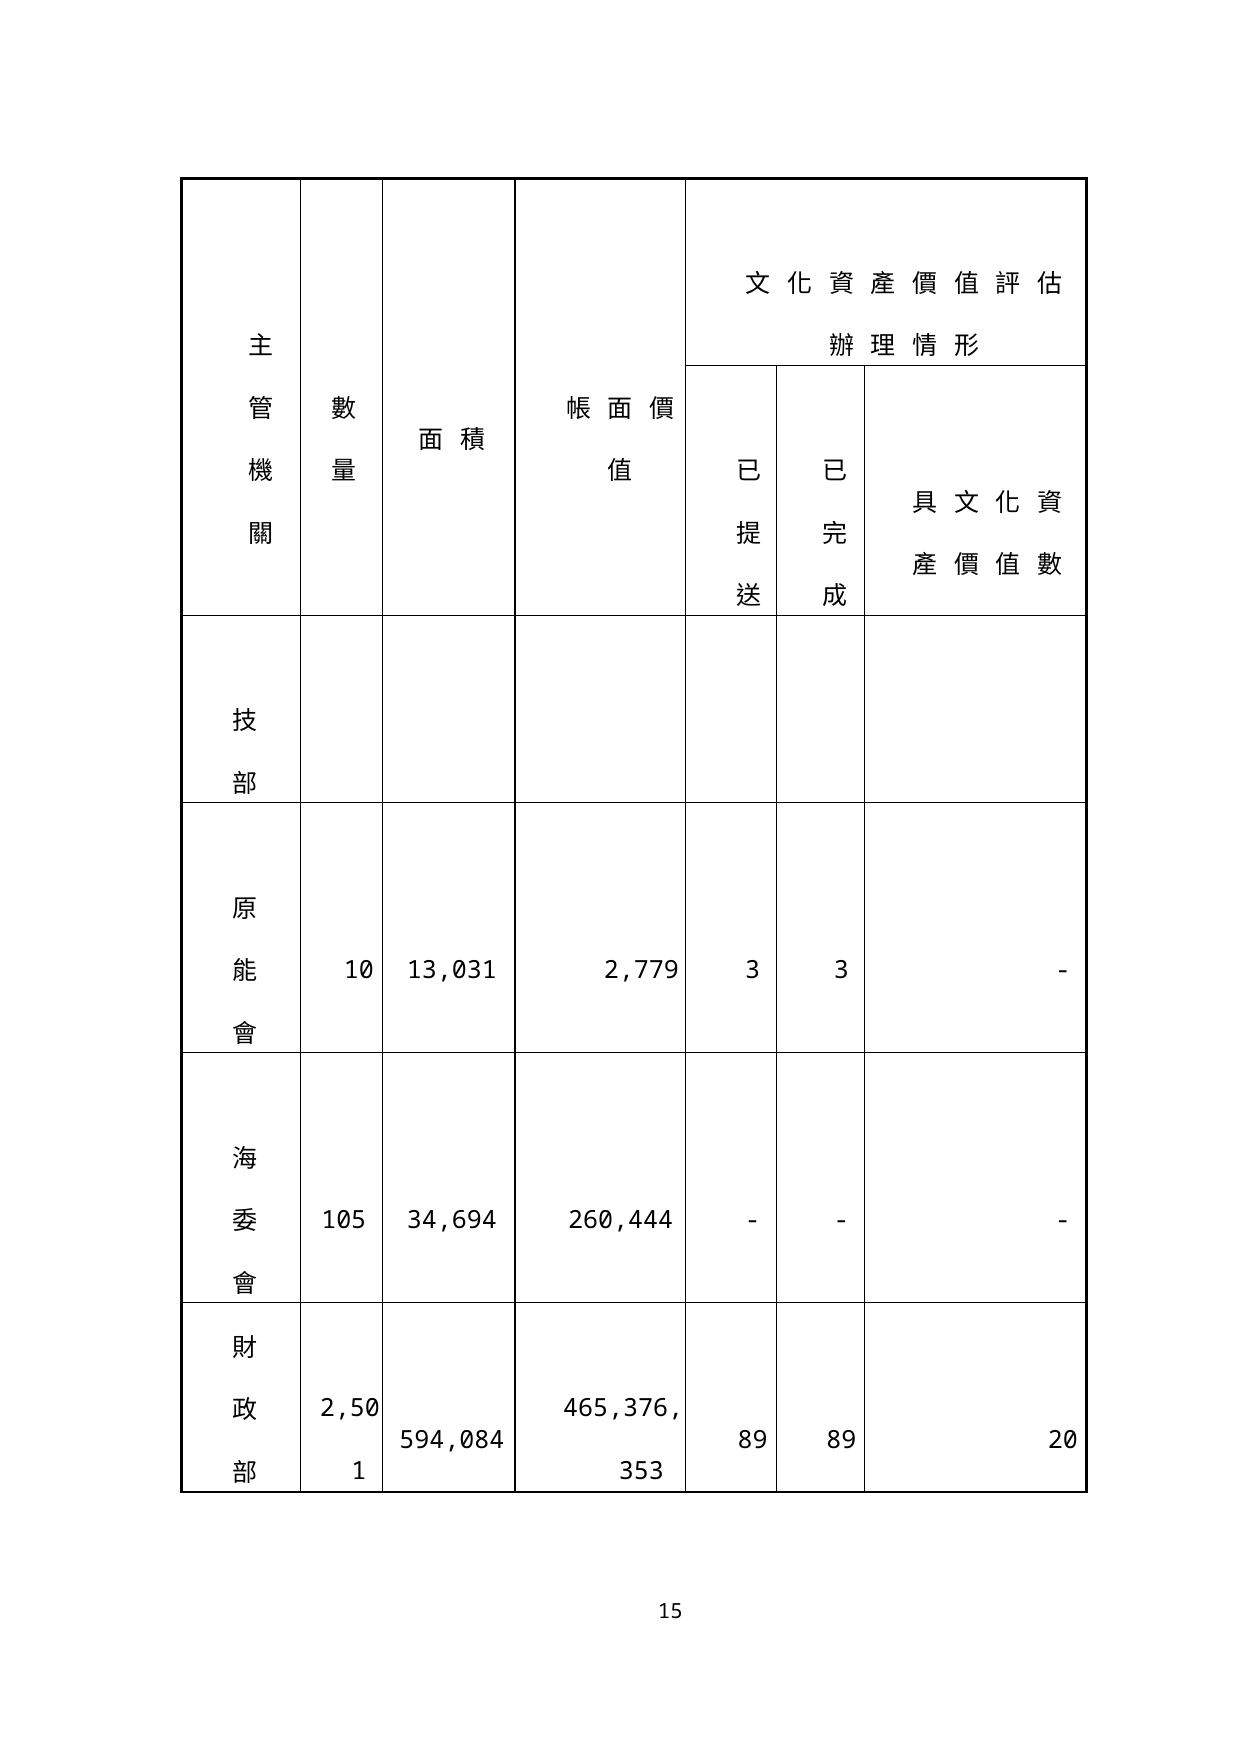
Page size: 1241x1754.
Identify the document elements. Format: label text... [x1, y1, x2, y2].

table_cell - [777, 616, 864, 802]
table_cell 34,694 [383, 1053, 514, 1302]
table_cell 2,779 [516, 803, 685, 1052]
table_cell - [865, 803, 1085, 1052]
table_cell 3 [686, 803, 776, 1052]
table_cell 20 [865, 1303, 1085, 1491]
table_cell 2,501 [301, 1303, 382, 1491]
table_cell 技部 [183, 616, 300, 802]
table_header 主管機關 [183, 180, 300, 615]
table_cell [383, 616, 514, 802]
table_cell 260,444 [516, 1053, 685, 1302]
table_cell 13,031 [383, 803, 514, 1052]
table_header 面積 [383, 180, 514, 615]
table_header 文化資產價值評估辦理情形 [686, 180, 1085, 365]
table_cell 89 [777, 1303, 864, 1491]
table_cell - [777, 1053, 864, 1302]
table_header 數量 [301, 180, 382, 615]
table_cell - [865, 1053, 1085, 1302]
table_cell 465,376,353 [516, 1303, 685, 1491]
table_cell 89 [686, 1303, 776, 1491]
table_cell 海委會 [183, 1053, 300, 1302]
table_cell 原能會 [183, 803, 300, 1052]
table_cell 3 [777, 803, 864, 1052]
table_cell 105 [301, 1053, 382, 1302]
table_cell 已完成 [777, 366, 864, 615]
table_cell - [686, 1053, 776, 1302]
table_cell [516, 616, 685, 802]
table_cell 財政部 [183, 1303, 300, 1491]
table_cell 已提送 [686, 366, 776, 615]
table_cell - [865, 616, 1085, 802]
table_cell 594,084 [383, 1303, 514, 1491]
table_cell [301, 616, 382, 802]
table_cell - [686, 616, 776, 802]
table_cell 10 [301, 803, 382, 1052]
table_cell 具文化資產價值數 [865, 366, 1085, 615]
table_header 帳面價值 [516, 180, 685, 615]
